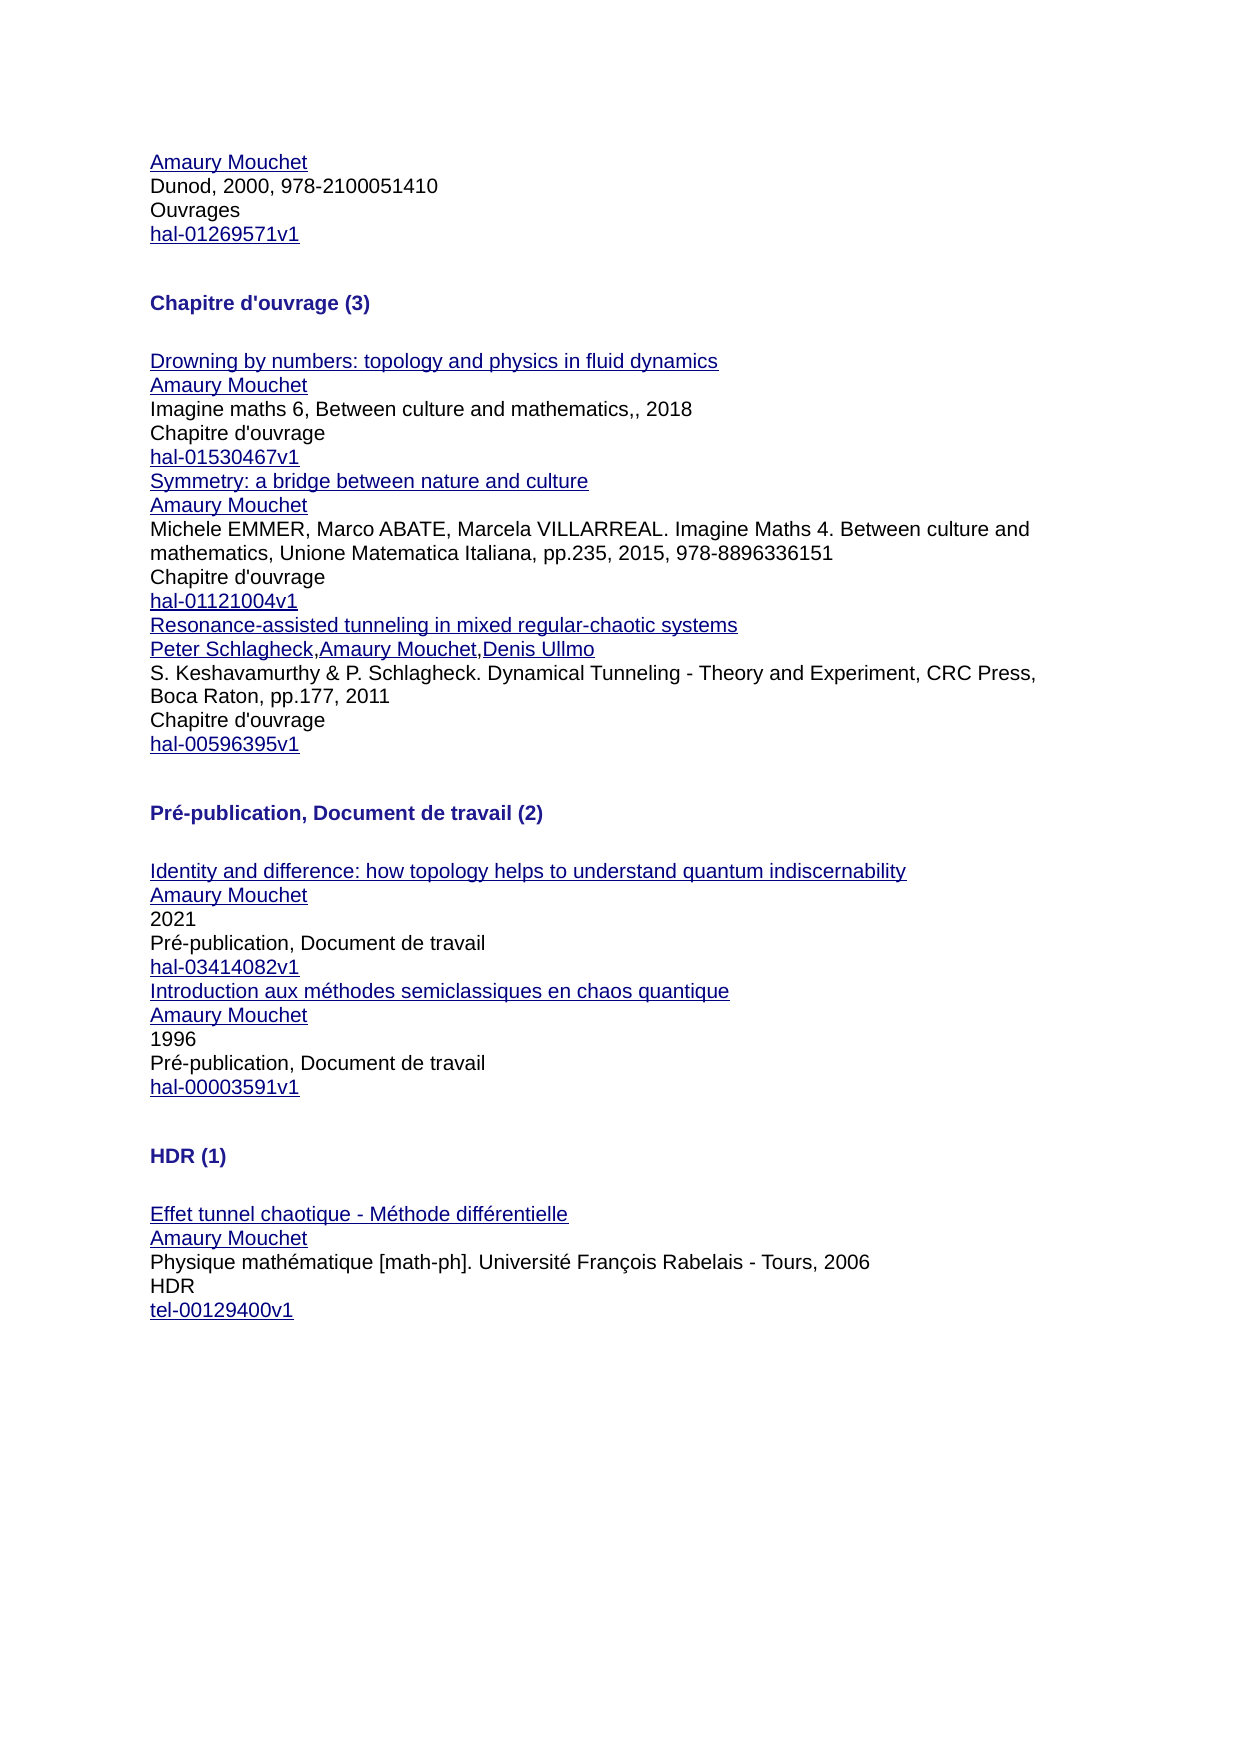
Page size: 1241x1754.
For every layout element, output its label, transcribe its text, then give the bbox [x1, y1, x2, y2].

subtitle Pré-publication, Document de travail (2) [150, 801, 1090, 825]
table_header Effet tunnel chaotique - Méthode différentielle Amaury Mouchet Physique mathématique [math-ph]. Université François Rabelais - Tours, 2006 HDR tel-00129400v1 [150, 1202, 1090, 1322]
subtitle HDR (1) [150, 1144, 1090, 1168]
table_header Identity and difference: how topology helps to understand quantum indiscernability Amaury Mouchet 2021 Pré-publication, Document de travail hal-03414082v1 [150, 859, 1090, 979]
subtitle Chapitre d'ouvrage (3) [150, 291, 1090, 314]
table_cell Resonance-assisted tunneling in mixed regular-chaotic systems Peter Schlagheck,Amaury Mouchet,Denis Ullmo S. Keshavamurthy & P. Schlagheck. Dynamical Tunneling - Theory and Experiment, CRC Press, Boca Raton, pp.177, 2011 Chapitre d'ouvrage hal-00596395v1 [150, 613, 1090, 756]
table_header Drowning by numbers: topology and physics in fluid dynamics Amaury Mouchet Imagine maths 6, Between culture and mathematics,, 2018 Chapitre d'ouvrage hal-01530467v1 [150, 349, 1090, 469]
table_cell Amaury Mouchet Dunod, 2000, 978-2100051410 Ouvrages hal-01269571v1 [150, 150, 1090, 246]
table_cell Symmetry: a bridge between nature and culture Amaury Mouchet Michele EMMER, Marco ABATE, Marcela VILLARREAL. Imagine Maths 4. Between culture and mathematics, Unione Matematica Italiana, pp.235, 2015, 978-8896336151 Chapitre d'ouvrage hal-01121004v1 [150, 469, 1090, 612]
table_cell Introduction aux méthodes semiclassiques en chaos quantique Amaury Mouchet 1996 Pré-publication, Document de travail hal-00003591v1 [150, 979, 1090, 1099]
